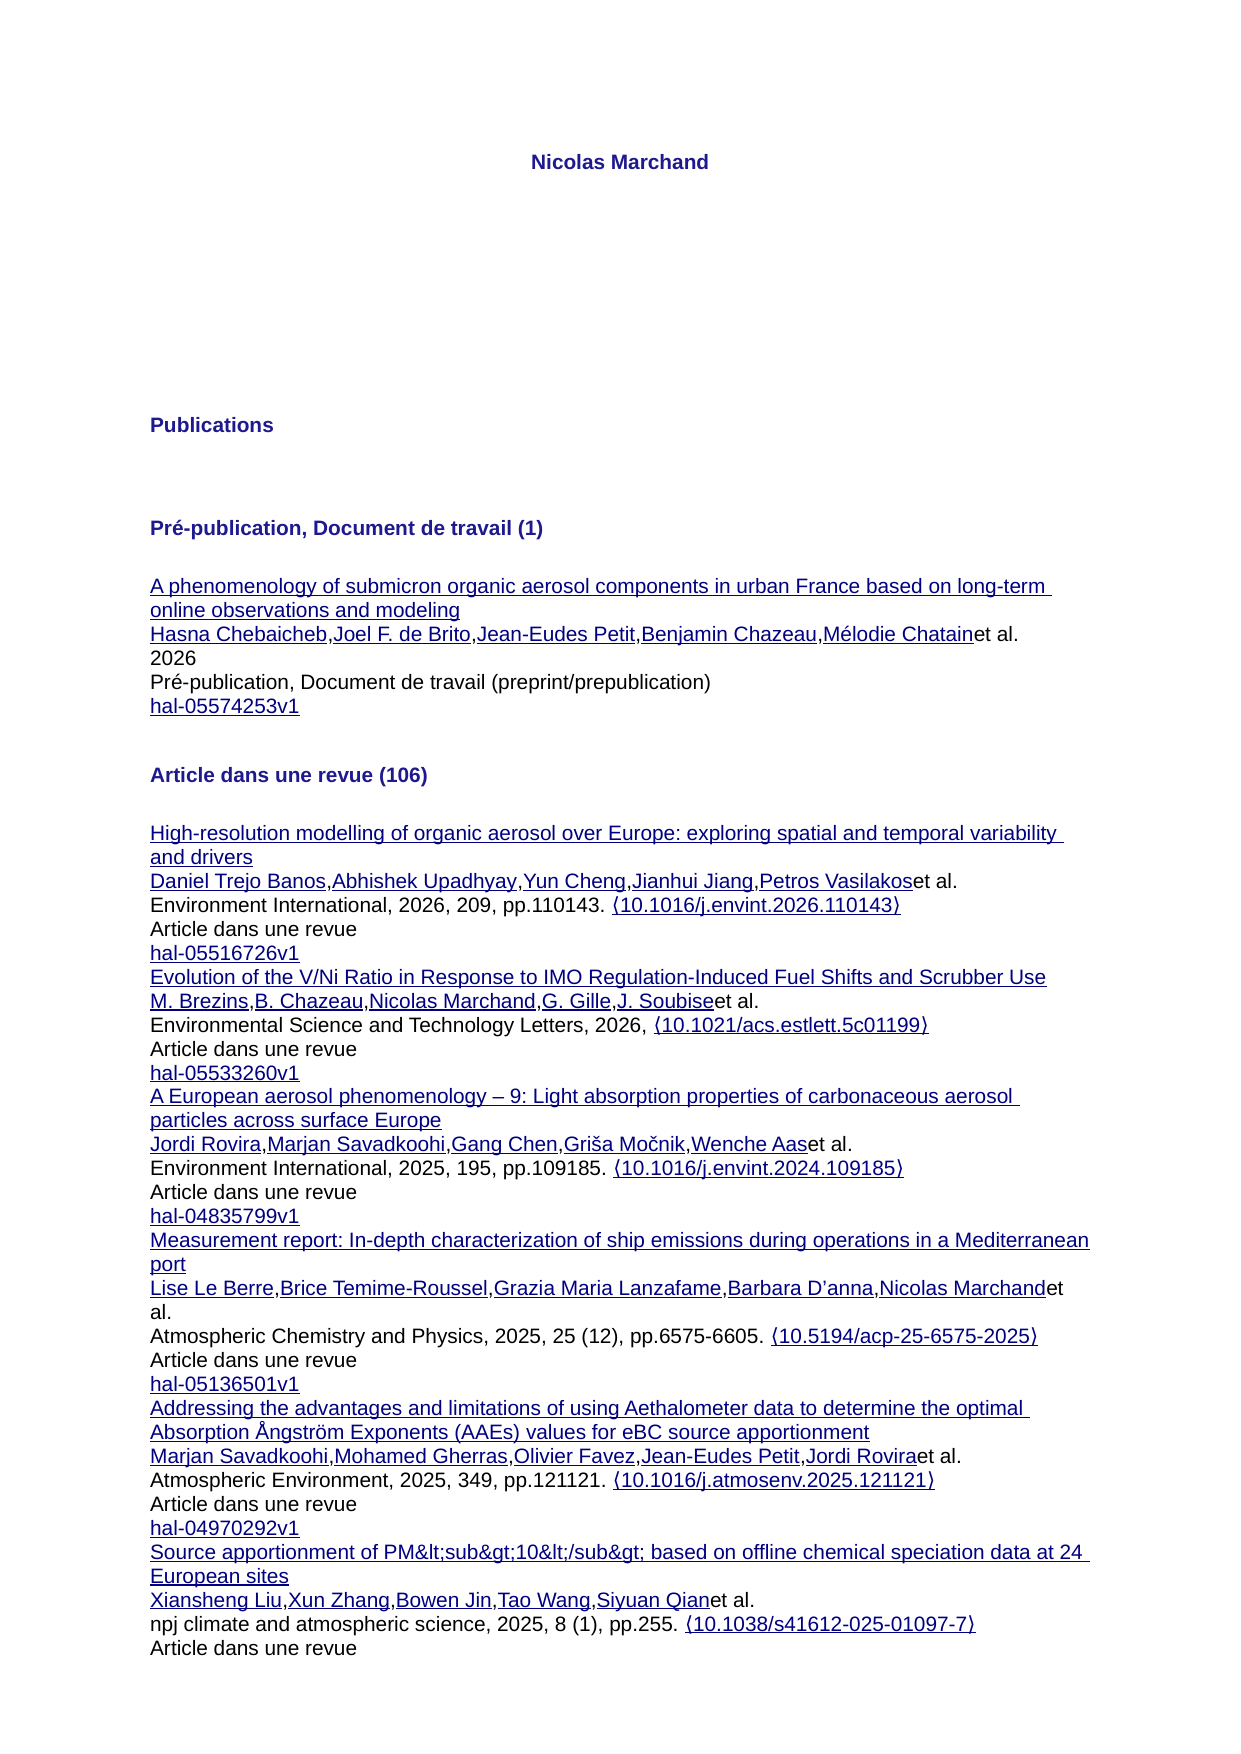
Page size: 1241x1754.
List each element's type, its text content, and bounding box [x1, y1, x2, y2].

subtitle Article dans une revue (106) [150, 762, 1090, 786]
table_header High-resolution modelling of organic aerosol over Europe: exploring spatial and temporal variability and drivers Daniel Trejo Banos,Abhishek Upadhyay,Yun Cheng,Jianhui Jiang,Petros Vasilakoset al. Environment International, 2026, 209, pp.110143. ⟨10.1016/j.envint.2026.110143⟩ Article dans une revue hal-05516726v1 [150, 821, 1090, 964]
subtitle Pré-publication, Document de travail (1) [150, 516, 1090, 539]
table_cell port Lise Le Berre,Brice Temime-Roussel,Grazia Maria Lanzafame,Barbara D’anna,Nicolas Marchandet al. Atmospheric Chemistry and Physics, 2025, 25 (12), pp.6575-6605. ⟨10.5194/acp-25-6575-2025⟩ Article dans une revue hal-05136501v1 [150, 1250, 1090, 1396]
subtitle Publications [150, 412, 1090, 436]
table_cell Measurement report: In-depth characterization of ship emissions during operations in a Mediterranean [150, 1228, 1090, 1249]
table_cell European sites Xiansheng Liu,Xun Zhang,Bowen Jin,Tao Wang,Siyuan Qianet al. npj climate and atmospheric science, 2025, 8 (1), pp.255. ⟨10.1038/s41612-025-01097-7⟩ Article dans une revue [150, 1562, 1090, 1659]
table_header A phenomenology of submicron organic aerosol components in urban France based on long-term online observations and modeling Hasna Chebaicheb,Joel F. de Brito,Jean-Eudes Petit,Benjamin Chazeau,Mélodie Chatainet al. 2026 Pré-publication, Document de travail (preprint/prepublication) hal-05574253v1 [150, 574, 1090, 718]
table_cell Source apportionment of PM&lt;sub&gt;10&lt;/sub&gt; based on offline chemical speciation data at 24 [150, 1540, 1090, 1561]
subtitle Nicolas Marchand [150, 150, 1090, 174]
table_cell A European aerosol phenomenology – 9: Light absorption properties of carbonaceous aerosol particles across surface Europe Jordi Rovira,Marjan Savadkoohi,Gang Chen,Griša Močnik,Wenche Aaset al. Environment International, 2025, 195, pp.109185. ⟨10.1016/j.envint.2024.109185⟩ Article dans une revue hal-04835799v1 [150, 1084, 1090, 1228]
table_cell Evolution of the V/Ni Ratio in Response to IMO Regulation-Induced Fuel Shifts and Scrubber Use M. Brezins,B. Chazeau,Nicolas Marchand,G. Gille,J. Soubiseet al. Environmental Science and Technology Letters, 2026, ⟨10.1021/acs.estlett.5c01199⟩ Article dans une revue hal-05533260v1 [150, 965, 1090, 1084]
table_cell Addressing the advantages and limitations of using Aethalometer data to determine the optimal Absorption Ångström Exponents (AAEs) values for eBC source apportionment Marjan Savadkoohi,Mohamed Gherras,Olivier Favez,Jean-Eudes Petit,Jordi Roviraet al. Atmospheric Environment, 2025, 349, pp.121121. ⟨10.1016/j.atmosenv.2025.121121⟩ Article dans une revue hal-04970292v1 [150, 1396, 1090, 1539]
